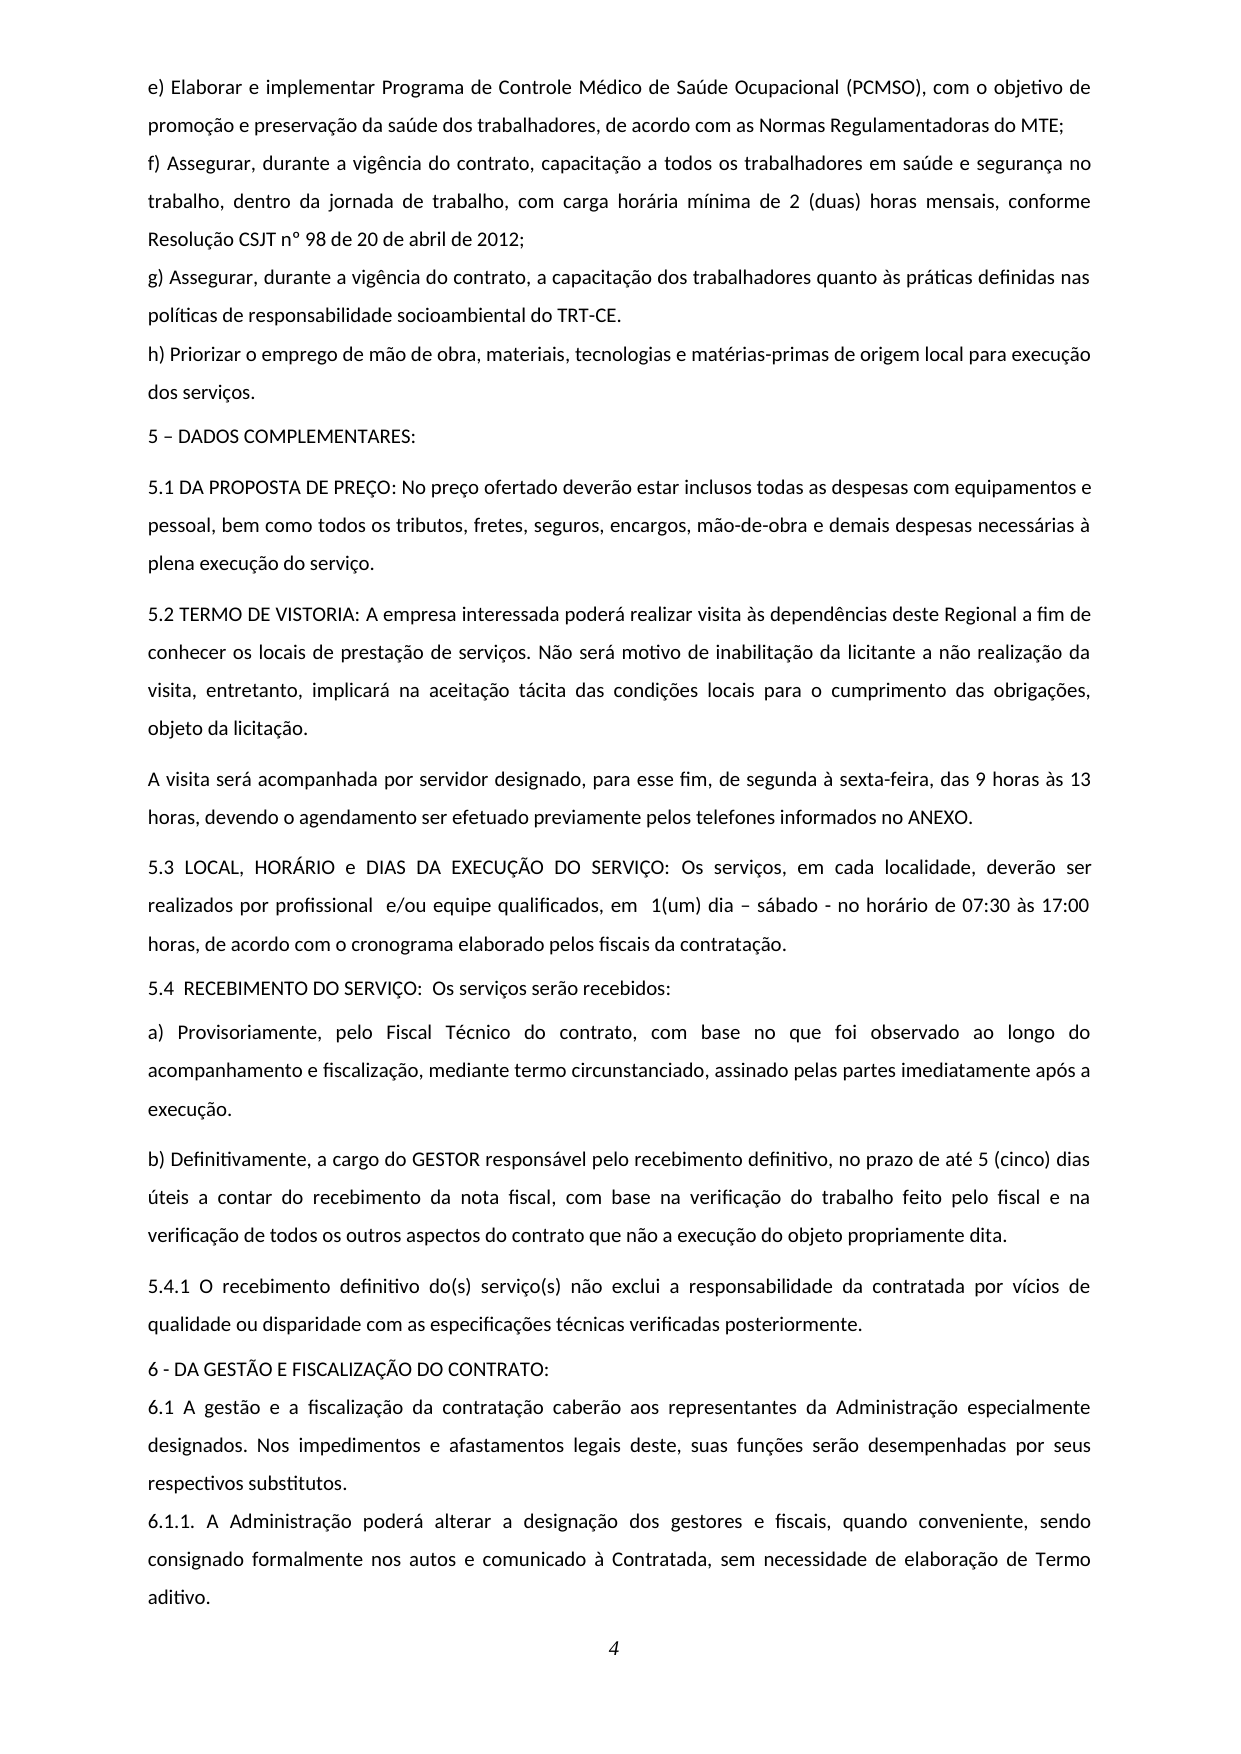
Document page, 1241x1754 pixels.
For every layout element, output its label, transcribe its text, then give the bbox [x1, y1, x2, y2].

text e) Elaborar e implementar Programa de Controle Médico de Saúde Ocupacional (PCMSO), com o objetivo de promoção e preservação da saúde dos trabalhadores, de acordo com as Normas Regulamentadoras do MTE; [148, 74, 1092, 137]
text 5.2 TERMO DE VISTORIA: A empresa interessada poderá realizar visita às dependências deste Regional a fim de conhecer os locais de prestação de serviços. Não será motivo de inabilitação da licitante a não realização da visita, entretanto, implicará na aceitação tácita das condições locais para o cumprimento das obrigações, objeto da licitação. [148, 601, 1092, 741]
text 5 – DADOS COMPLEMENTARES: [148, 423, 1092, 449]
text f) Assegurar, durante a vigência do contrato, capacitação a todos os trabalhadores em saúde e segurança no trabalho, dentro da jornada de trabalho, com carga horária mínima de 2 (duas) horas mensais, conforme Resolução CSJT nº 98 de 20 de abril de 2012; [148, 150, 1092, 252]
text 6.1 A gestão e a fiscalização da contratação caberão aos representantes da Administração especialmente designados. Nos impedimentos e afastamentos legais deste, suas funções serão desempenhadas por seus respectivos substitutos. [148, 1394, 1092, 1496]
text 6 - DA GESTÃO E FISCALIZAÇÃO DO CONTRATO: [148, 1356, 1126, 1381]
text A visita será acompanhada por servidor designado, para esse fim, de segunda à sexta-feira, das 9 horas às 13 horas, devendo o agendamento ser efetuado previamente pelos telefones informados no ANEXO. [148, 766, 1092, 829]
text 6.1.1. A Administração poderá alterar a designação dos gestores e fiscais, quando conveniente, sendo consignado formalmente nos autos e comunicado à Contratada, sem necessidade de elaboração de Termo aditivo. [148, 1508, 1092, 1610]
text b) Definitivamente, a cargo do GESTOR responsável pelo recebimento definitivo, no prazo de até 5 (cinco) dias úteis a contar do recebimento da nota fiscal, com base na verificação do trabalho feito pelo fiscal e na verificação de todos os outros aspectos do contrato que não a execução do objeto propriamente dita. [148, 1146, 1092, 1248]
text 5.4 RECEBIMENTO DO SERVIÇO: Os serviços serão recebidos: [148, 975, 1092, 1001]
text 5.3 LOCAL, HORÁRIO e DIAS DA EXECUÇÃO DO SERVIÇO: Os serviços, em cada localidade, deverão ser realizados por profissional e/ou equipe qualificados, em 1(um) dia – sábado - no horário de 07:30 às 17:00 horas, de acordo com o cronograma elaborado pelos fiscais da contratação. [148, 854, 1092, 956]
text g) Assegurar, durante a vigência do contrato, a capacitação dos trabalhadores quanto às práticas definidas nas políticas de responsabilidade socioambiental do TRT-CE. [148, 264, 1092, 328]
text 5.4.1 O recebimento definitivo do(s) serviço(s) não exclui a responsabilidade da contratada por vícios de qualidade ou disparidade com as especificações técnicas verificadas posteriormente. [148, 1273, 1092, 1337]
text a) Provisoriamente, pelo Fiscal Técnico do contrato, com base no que foi observado ao longo do acompanhamento e fiscalização, mediante termo circunstanciado, assinado pelas partes imediatamente após a execução. [148, 1019, 1092, 1121]
text 5.1 DA PROPOSTA DE PREÇO: No preço ofertado deverão estar inclusos todas as despesas com equipamentos e pessoal, bem como todos os tributos, fretes, seguros, encargos, mão-de-obra e demais despesas necessárias à plena execução do serviço. [148, 474, 1092, 576]
text h) Priorizar o emprego de mão de obra, materiais, tecnologias e matérias-primas de origem local para execução dos serviços. [148, 341, 1092, 404]
